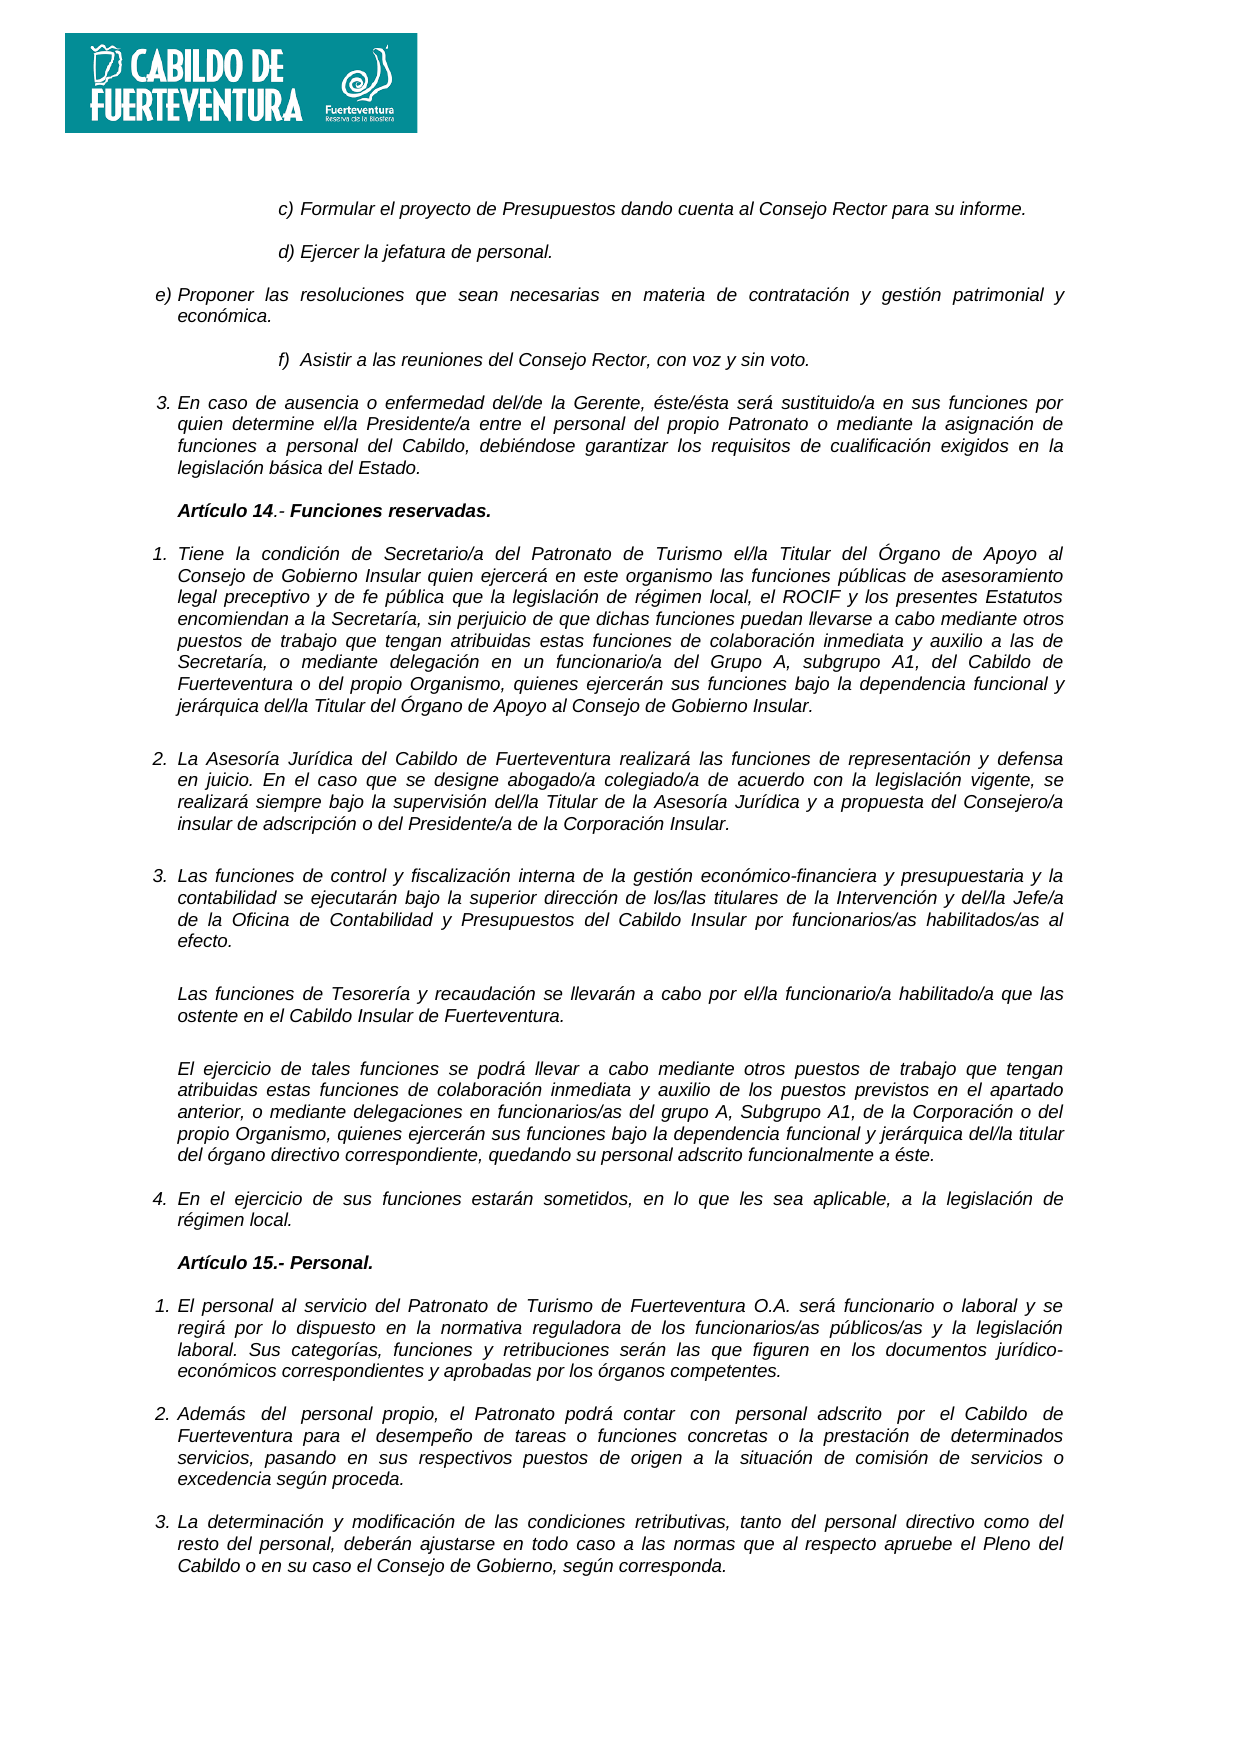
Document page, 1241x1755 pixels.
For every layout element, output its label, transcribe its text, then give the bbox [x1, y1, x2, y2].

list Además del personal propio, el Patronato podrá contar con personal adscrito por el Cabildo de Fuerteventura para el desempeño de tareas o funciones concretas o la prestación de determinados servicios, pasando en sus respectivos puestos de origen a la situación de comisión de servicios o excedencia según proceda. [155, 1403, 1064, 1490]
list Formular el proyecto de Presupuestos dando cuenta al Consejo Rector para su informe. [278, 197, 1076, 219]
list Tiene la condición de Secretario/a del Patronato de Turismo el/la Titular del Órgano de Apoyo al Consejo de Gobierno Insular quien ejercerá en este organismo las funciones públicas de asesoramiento legal preceptivo y de fe pública que la legislación de régimen local, el ROCIF y los presentes Estatutos encomiendan a la Secretaría, sin perjuicio de que dichas funciones puedan llevarse a cabo mediante otros puestos de trabajo que tengan atribuidas estas funciones de colaboración inmediata y auxilio a las de Secretaría, o mediante delegación en un funcionario/a del Grupo A, subgrupo A1, del Cabildo de Fuerteventura o del propio Organismo, quienes ejercerán sus funciones bajo la dependencia funcional y jerárquica del/la Titular del Órgano de Apoyo al Consejo de Gobierno Insular. [152, 543, 1064, 716]
text Artículo 14.- Funciones reservadas. [177, 499, 1076, 521]
list Las funciones de control y fiscalización interna de la gestión económico-financiera y presupuestaria y la contabilidad se ejecutarán bajo la superior dirección de los/las titulares de la Intervención y del/la Jefe/a de la Oficina de Contabilidad y Presupuestos del Cabildo Insular por funcionarios/as habilitados/as al efecto. [152, 865, 1064, 952]
list El personal al servicio del Patronato de Turismo de Fuerteventura O.A. será funcionario o laboral y se regirá por lo dispuesto en la normativa reguladora de los funcionarios/as públicos/as y la legislación laboral. Sus categorías, funciones y retribuciones serán las que figuren en los documentos jurídico- económicos correspondientes y aprobadas por los órganos competentes. [155, 1295, 1064, 1382]
list Proponer las resoluciones que sean necesarias en materia de contratación y gestión patrimonial y económica. [155, 284, 1064, 327]
text El ejercicio de tales funciones se podrá llevar a cabo mediante otros puestos de trabajo que tengan atribuidas estas funciones de colaboración inmediata y auxilio de los puestos previstos en el apartado anterior, o mediante delegaciones en funcionarios/as del grupo A, Subgrupo A1, de la Corporación o del propio Organismo, quienes ejercerán sus funciones bajo la dependencia funcional y jerárquica del/la titular del órgano directivo correspondiente, quedando su personal adscrito funcionalmente a éste. [177, 1057, 1064, 1166]
list En el ejercicio de sus funciones estarán sometidos, en lo que les sea aplicable, a la legislación de régimen local. [152, 1187, 1064, 1231]
list Asistir a las reuniones del Consejo Rector, con voz y sin voto. [278, 348, 1076, 370]
list En caso de ausencia o enfermedad del/de la Gerente, éste/ésta será sustituido/a en sus funciones por quien determine el/la Presidente/a entre el personal del propio Patronato o mediante la asignación de funciones a personal del Cabildo, debiéndose garantizar los requisitos de cualificación exigidos en la legislación básica del Estado. [156, 392, 1064, 478]
list Ejercer la jefatura de personal. [278, 240, 1076, 262]
text Las funciones de Tesorería y recaudación se llevarán a cabo por el/la funcionario/a habilitado/a que las ostente en el Cabildo Insular de Fuerteventura. [177, 983, 1064, 1026]
text Artículo 15.- Personal. [177, 1252, 1076, 1273]
list La Asesoría Jurídica del Cabildo de Fuerteventura realizará las funciones de representación y defensa en juicio. En el caso que se designe abogado/a colegiado/a de acuerdo con la legislación vigente, se realizará siempre bajo la supervisión del/la Titular de la Asesoría Jurídica y a propuesta del Consejero/a insular de adscripción o del Presidente/a de la Corporación Insular. [152, 747, 1064, 834]
list La determinación y modificación de las condiciones retributivas, tanto del personal directivo como del resto del personal, deberán ajustarse en todo caso a las normas que al respecto apruebe el Pleno del Cabildo o en su caso el Consejo de Gobierno, según corresponda. [155, 1511, 1064, 1576]
